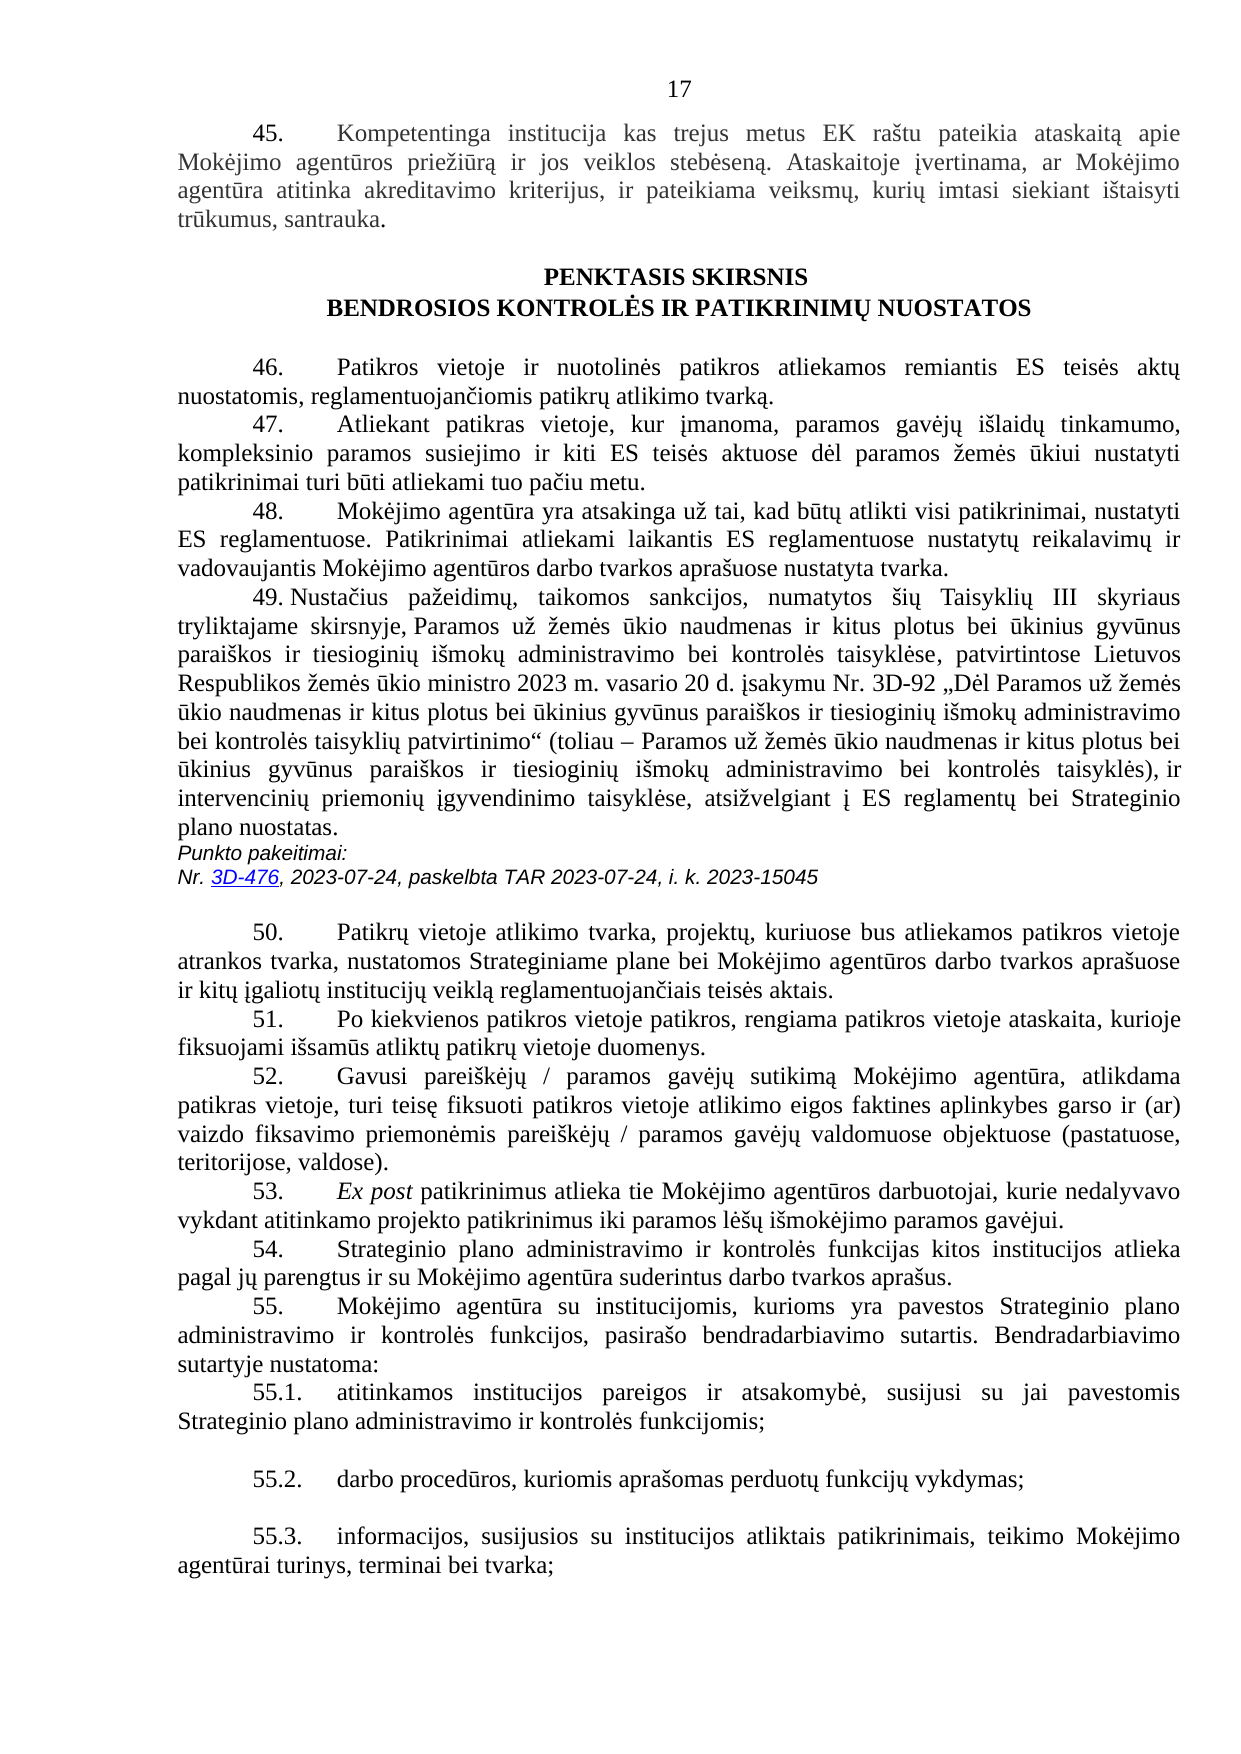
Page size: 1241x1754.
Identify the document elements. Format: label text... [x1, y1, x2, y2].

text 55.3. informacijos, susijusios su institucijos atliktais patikrinimais, teikimo Mokėjimo agentūrai turinys, terminai bei tvarka; [177, 1521, 1181, 1579]
text 47. Atliekant patikras vietoje, kur įmanoma, paramos gavėjų išlaidų tinkamumo, kompleksinio paramos susiejimo ir kiti ES teisės aktuose dėl paramos žemės ūkiui nustatyti patikrinimai turi būti atliekami tuo pačiu metu. [177, 409, 1181, 496]
text Punkto pakeitimai: [177, 841, 1181, 865]
text 51. Po kiekvienos patikros vietoje patikros, rengiama patikros vietoje ataskaita, kurioje fiksuojami išsamūs atliktų patikrų vietoje duomenys. [177, 1004, 1181, 1061]
text 54. Strateginio plano administravimo ir kontrolės funkcijas kitos institucijos atlieka pagal jų parengtus ir su Mokėjimo agentūra suderintus darbo tvarkos aprašus. [177, 1234, 1181, 1291]
text 49. Nustačius pažeidimų, taikomos sankcijos, numatytos šių Taisyklių III skyriaus tryliktajame skirsnyje, Paramos už žemės ūkio naudmenas ir kitus plotus bei ūkinius gyvūnus paraiškos ir tiesioginių išmokų administravimo bei kontrolės taisyklėse, patvirtintose Lietuvos Respublikos žemės ūkio ministro 2023 m. vasario 20 d. įsakymu Nr. 3D-92 „Dėl Paramos už žemės ūkio naudmenas ir kitus plotus bei ūkinius gyvūnus paraiškos ir tiesioginių išmokų administravimo bei kontrolės taisyklių patvirtinimo“ (toliau – Paramos už žemės ūkio naudmenas ir kitus plotus bei ūkinius gyvūnus paraiškos ir tiesioginių išmokų administravimo bei kontrolės taisyklės), ir intervencinių priemonių įgyvendinimo taisyklėse, atsižvelgiant į ES reglamentų bei Strateginio plano nuostatas. [177, 582, 1181, 841]
text 52. Gavusi pareiškėjų / paramos gavėjų sutikimą Mokėjimo agentūra, atlikdama patikras vietoje, turi teisę fiksuoti patikros vietoje atlikimo eigos faktines aplinkybes garso ir (ar) vaizdo fiksavimo priemonėmis pareiškėjų / paramos gavėjų valdomuose objektuose (pastatuose, teritorijose, valdose). [177, 1061, 1181, 1176]
text 50. Patikrų vietoje atlikimo tvarka, projektų, kuriuose bus atliekamos patikros vietoje atrankos tvarka, nustatomos Strateginiame plane bei Mokėjimo agentūros darbo tvarkos aprašuose ir kitų įgaliotų institucijų veiklą reglamentuojančiais teisės aktais. [177, 917, 1181, 1004]
text 48. Mokėjimo agentūra yra atsakinga už tai, kad būtų atlikti visi patikrinimai, nustatyti ES reglamentuose. Patikrinimai atliekami laikantis ES reglamentuose nustatytų reikalavimų ir vadovaujantis Mokėjimo agentūros darbo tvarkos aprašuose nustatyta tvarka. [177, 496, 1181, 582]
text 55.1. atitinkamos institucijos pareigos ir atsakomybė, susijusi su jai pavestomis Strateginio plano administravimo ir kontrolės funkcijomis; [177, 1377, 1181, 1435]
subtitle BENDROSIOS KONTROLĖS IR PATIKRINIMŲ NUOSTATOS [177, 293, 1181, 321]
text 55.2. darbo procedūros, kuriomis aprašomas perduotų funkcijų vykdymas; [177, 1464, 1181, 1492]
text 55. Mokėjimo agentūra su institucijomis, kurioms yra pavestos Strateginio plano administravimo ir kontrolės funkcijos, pasirašo bendradarbiavimo sutartis. Bendradarbiavimo sutartyje nustatoma: [177, 1291, 1181, 1377]
subtitle PENKTASIS SKIRSNIS [177, 262, 1181, 291]
text Nr. 3D-476, 2023-07-24, paskelbta TAR 2023-07-24, i. k. 2023-15045 [177, 865, 1181, 889]
text 46. Patikros vietoje ir nuotolinės patikros atliekamos remiantis ES teisės aktų nuostatomis, reglamentuojančiomis patikrų atlikimo tvarką. [177, 352, 1181, 409]
text 45. Kompetentinga institucija kas trejus metus EK raštu pateikia ataskaitą apie Mokėjimo agentūros priežiūrą ir jos veiklos stebėseną. Ataskaitoje įvertinama, ar Mokėjimo agentūra atitinka akreditavimo kriterijus, ir pateikiama veiksmų, kurių imtasi siekiant ištaisyti trūkumus, santrauka. [177, 118, 1181, 233]
text 53. Ex post patikrinimus atlieka tie Mokėjimo agentūros darbuotojai, kurie nedalyvavo vykdant atitinkamo projekto patikrinimus iki paramos lėšų išmokėjimo paramos gavėjui. [177, 1176, 1181, 1234]
